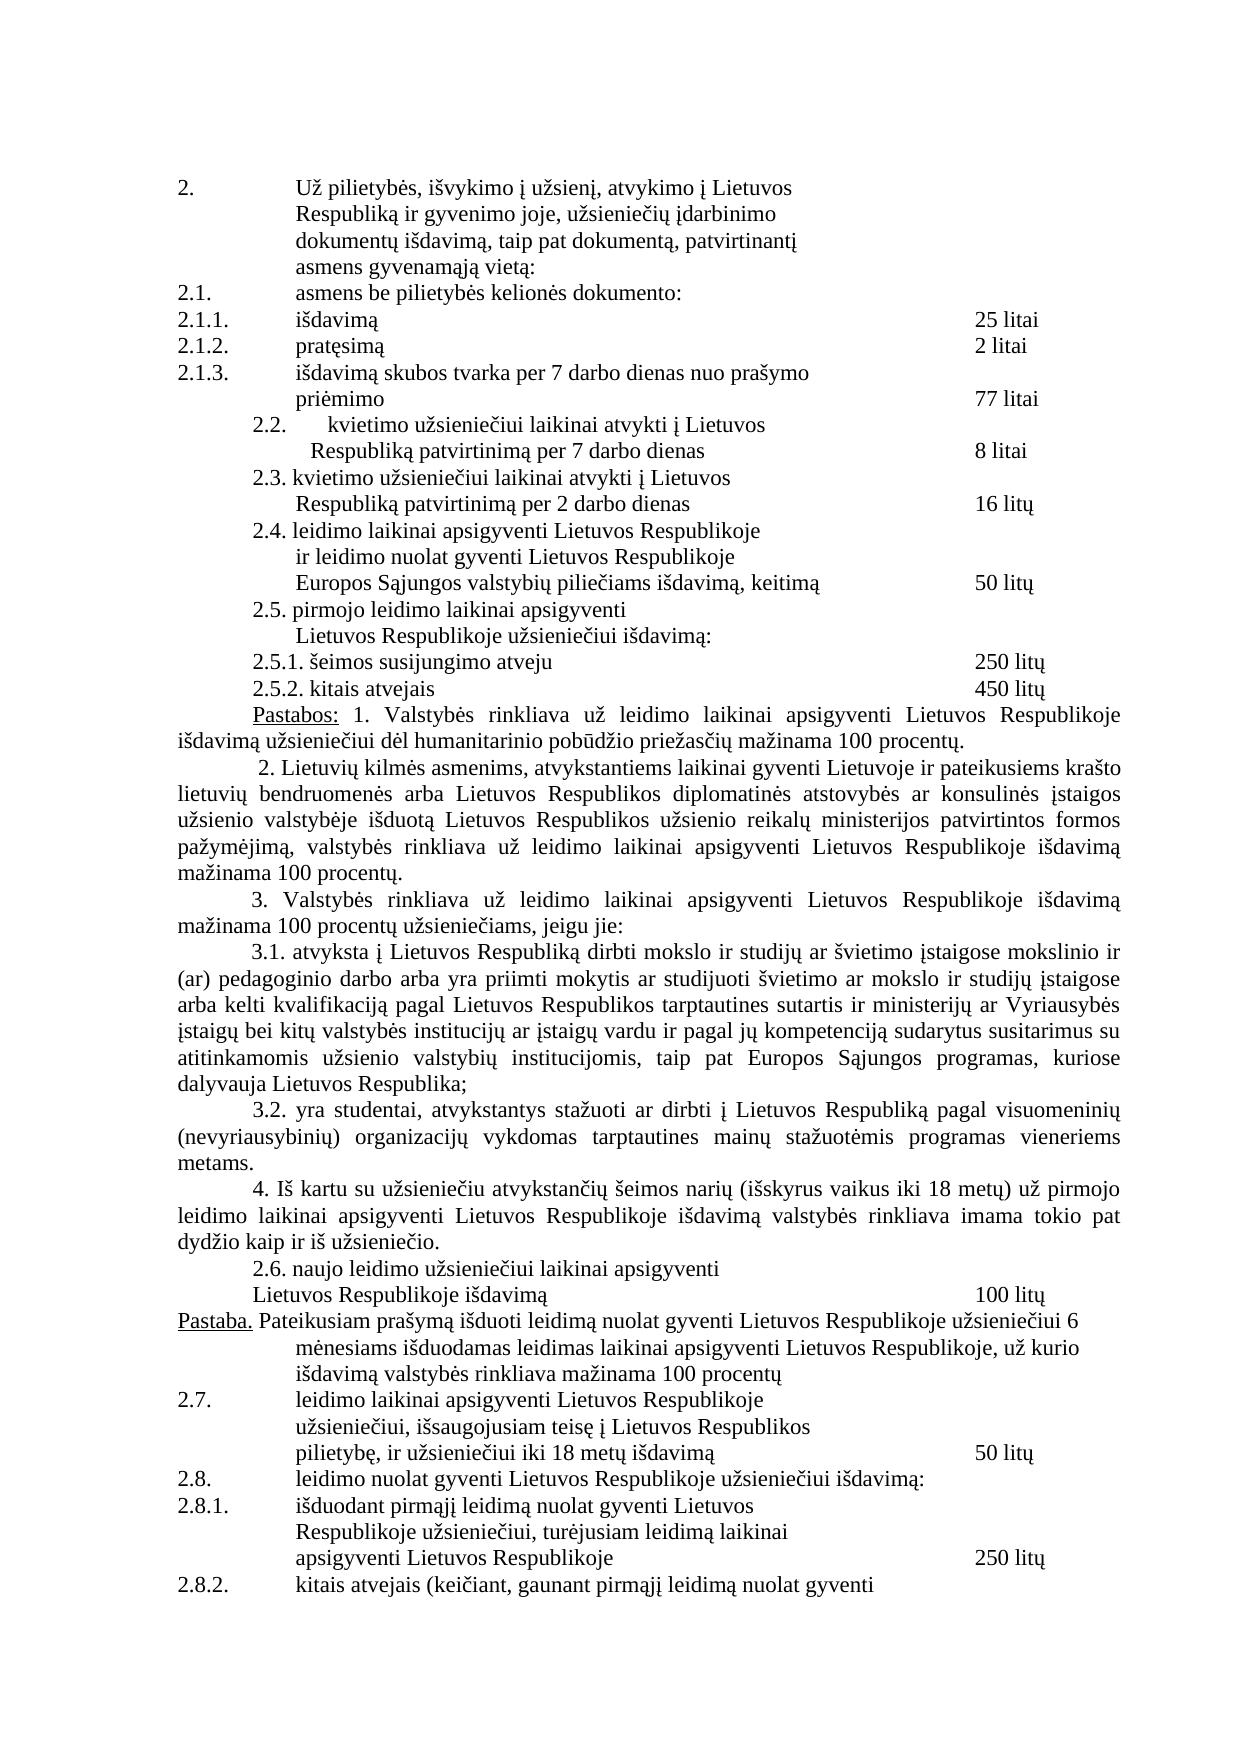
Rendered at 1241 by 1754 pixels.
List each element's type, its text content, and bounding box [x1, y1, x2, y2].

text 3. Valstybės rinkliava už leidimo laikinai apsigyventi Lietuvos Respublikoje išdavimą mažinama 100 procentų užsieniečiams, jeigu jie: [177, 886, 1122, 938]
text 3.2. yra studentai, atvykstantys stažuoti ar dirbti į Lietuvos Respubliką pagal visuomeninių (nevyriausybinių) organizacijų vykdomas tarptautines mainų stažuotėmis programas vieneriems metams. [177, 1096, 1122, 1176]
text 2.8.2. kitais atvejais (keičiant, gaunant pirmąjį leidimą nuolat gyventi [177, 1571, 1122, 1597]
text apsigyventi Lietuvos Respublikoje 250 litų [177, 1544, 1122, 1571]
text 2.7. leidimo laikinai apsigyventi Lietuvos Respublikoje užsieniečiui, išsaugojusiam teisę į Lietuvos Respublikos pilietybę, ir užsieniečiui iki 18 metų išdavimą 50 litų [177, 1386, 1122, 1465]
text 2.1.1. išdavimą 25 litai [177, 306, 1122, 332]
text 2.8. leidimo nuolat gyventi Lietuvos Respublikoje užsieniečiui išdavimą: [177, 1465, 1122, 1492]
text 2.1.3. išdavimą skubos tvarka per 7 darbo dienas nuo prašymo priėmimo 77 litai [177, 358, 1122, 411]
text 2. Lietuvių kilmės asmenims, atvykstantiems laikinai gyventi Lietuvoje ir pateikusiems krašto lietuvių bendruomenės arba Lietuvos Respublikos diplomatinės atstovybės ar konsulinės įstaigos užsienio valstybėje išduotą Lietuvos Respublikos užsienio reikalų ministerijos patvirtintos formos pažymėjimą, valstybės rinkliava už leidimo laikinai apsigyventi Lietuvos Respublikoje išdavimą mažinama 100 procentų. [177, 754, 1122, 886]
text 2.5. pirmojo leidimo laikinai apsigyventi [177, 596, 1122, 622]
text Europos Sąjungos valstybių piliečiams išdavimą, keitimą 50 litų [177, 569, 1122, 596]
text 2.2. kvietimo užsieniečiui laikinai atvykti į Lietuvos [177, 411, 1122, 438]
text 2.6. naujo leidimo užsieniečiui laikinai apsigyventi [177, 1254, 1122, 1281]
text 4. Iš kartu su užsieniečiu atvykstančių šeimos narių (išskyrus vaikus iki 18 metų) už pirmojo leidimo laikinai apsigyventi Lietuvos Respublikoje išdavimą valstybės rinkliava imama tokio pat dydžio kaip ir iš užsieniečio. [177, 1176, 1122, 1254]
text Lietuvos Respublikoje užsieniečiui išdavimą: [177, 622, 1122, 648]
text 2.1. asmens be pilietybės kelionės dokumento: [177, 279, 1122, 306]
text 2.8.1. išduodant pirmąjį leidimą nuolat gyventi Lietuvos [177, 1492, 1122, 1518]
text Respublikoje užsieniečiui, turėjusiam leidimą laikinai [177, 1518, 1122, 1544]
text 2.4. leidimo laikinai apsigyventi Lietuvos Respublikoje [177, 517, 1122, 543]
text 3.1. atvyksta į Lietuvos Respubliką dirbti mokslo ir studijų ar švietimo įstaigose mokslinio ir (ar) pedagoginio darbo arba yra priimti mokytis ar studijuoti švietimo ar mokslo ir studijų įstaigose arba kelti kvalifikaciją pagal Lietuvos Respublikos tarptautines sutartis ir ministerijų ar Vyriausybės įstaigų bei kitų valstybės institucijų ar įstaigų vardu ir pagal jų kompetenciją sudarytus susitarimus su atitinkamomis užsienio valstybių institucijomis, taip pat Europos Sąjungos programas, kuriose dalyvauja Lietuvos Respublika; [177, 938, 1122, 1096]
text 2.1.2. pratęsimą 2 litai [177, 332, 1122, 358]
text 2. Už pilietybės, išvykimo į užsienį, atvykimo į Lietuvos Respubliką ir gyvenimo joje, užsieniečių įdarbinimo dokumentų išdavimą, taip pat dokumentą, patvirtinantį asmens gyvenamąją vietą: [177, 174, 1122, 279]
text Respubliką patvirtinimą per 7 darbo dienas 8 litai [177, 438, 1122, 464]
text Respubliką patvirtinimą per 2 darbo dienas 16 litų [177, 490, 1122, 517]
text Lietuvos Respublikoje išdavimą 100 litų [177, 1281, 1122, 1307]
text ir leidimo nuolat gyventi Lietuvos Respublikoje [177, 543, 1122, 569]
text Pastaba. Pateikusiam prašymą išduoti leidimą nuolat gyventi Lietuvos Respublikoje užsieniečiui 6 mėnesiams išduodamas leidimas laikinai apsigyventi Lietuvos Respublikoje, už kurio išdavimą valstybės rinkliava mažinama 100 procentų [177, 1307, 1122, 1386]
text Pastabos: 1. Valstybės rinkliava už leidimo laikinai apsigyventi Lietuvos Respublikoje išdavimą užsieniečiui dėl humanitarinio pobūdžio priežasčių mažinama 100 procentų. [177, 701, 1122, 754]
text 2.3. kvietimo užsieniečiui laikinai atvykti į Lietuvos [177, 464, 1122, 490]
text 2.5.1. šeimos susijungimo atveju 250 litų [177, 648, 1122, 675]
text 2.5.2. kitais atvejais 450 litų [177, 675, 1122, 701]
